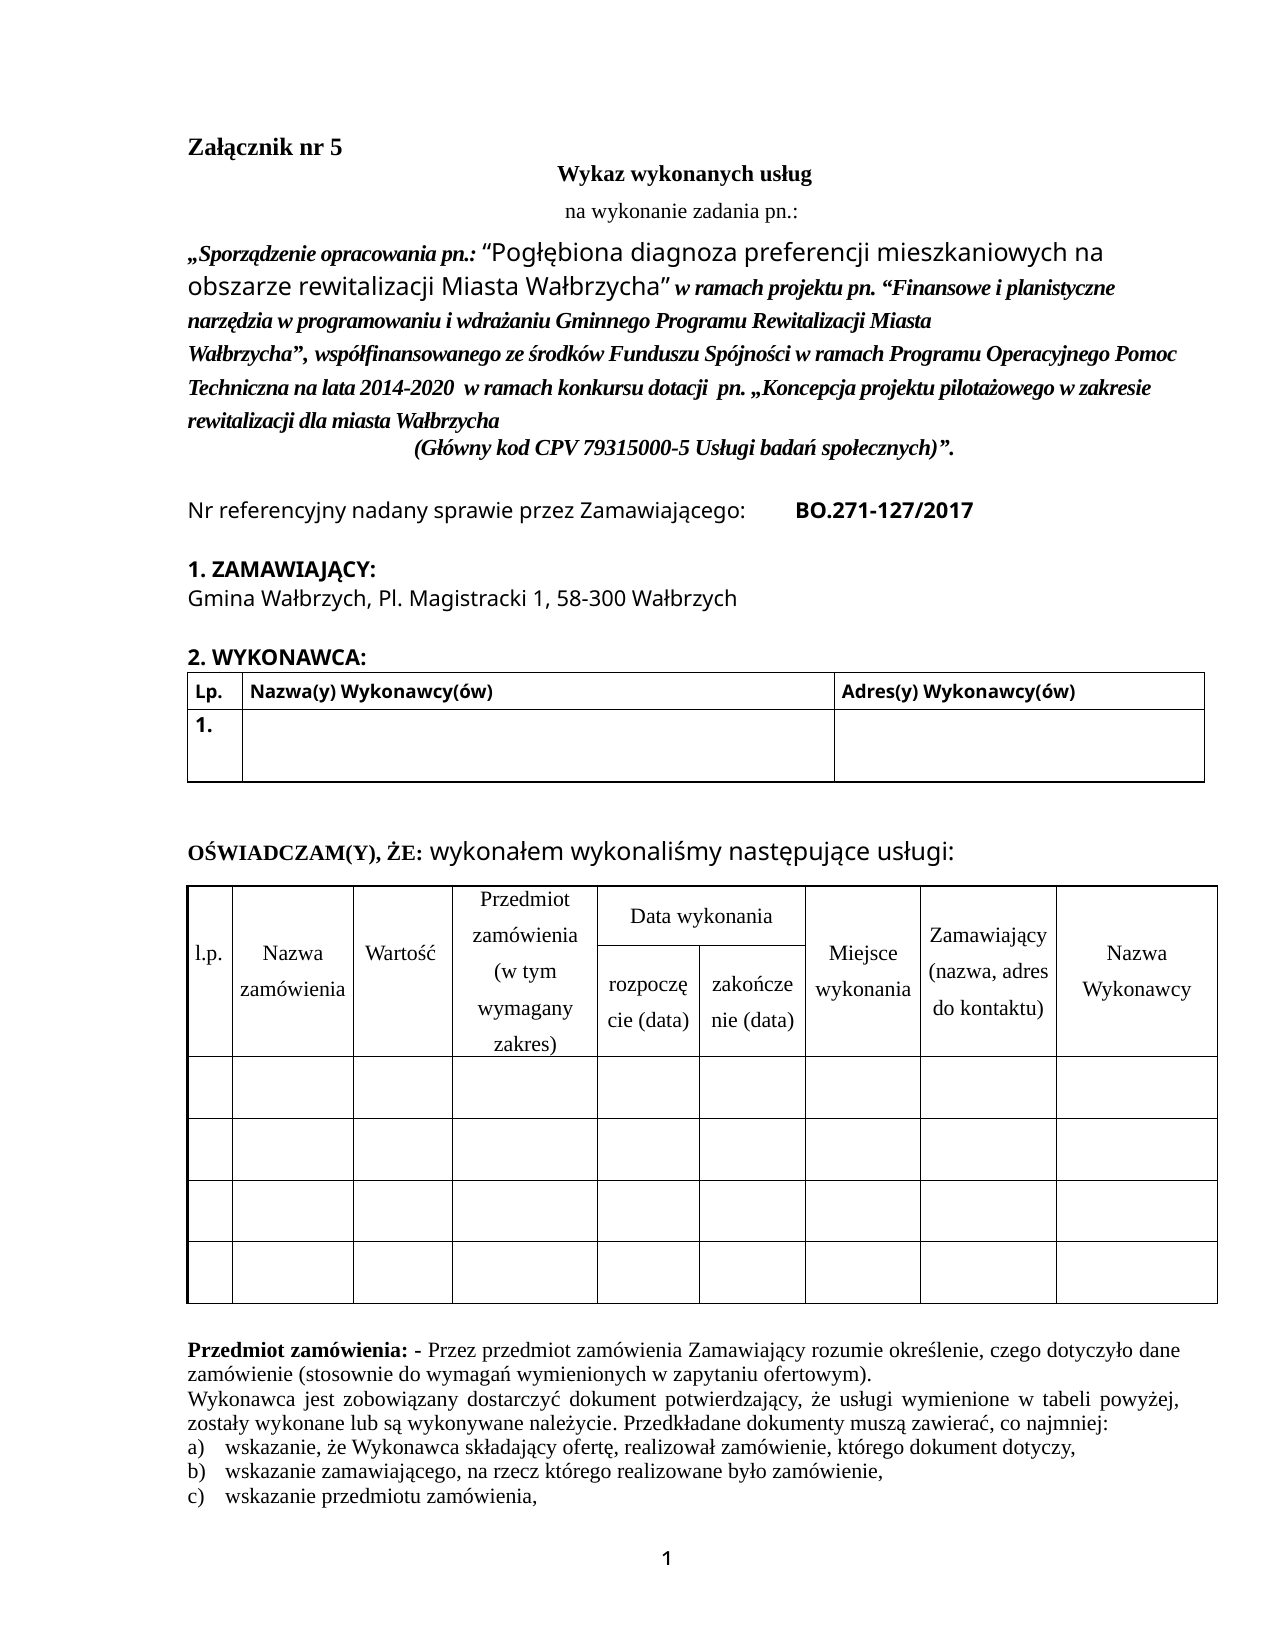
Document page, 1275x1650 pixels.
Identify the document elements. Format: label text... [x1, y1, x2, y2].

table_cell [1057, 1057, 1217, 1118]
table_header BO.271-127/2017 [788, 495, 1190, 524]
text „Sporządzenie opracowania pn.: “Pogłębiona diagnoza preferencji mieszkaniowych na obszarze rewitalizacji Miasta Wałbrzycha” w ramach projektu pn. “Finansowe i planistyczne narzędzia w programowaniu i wdrażaniu Gminnego Programu Rewitalizacji Miasta Wałbrzycha”, współfinansowanego ze środków Funduszu Spójności w ramach Programu Operacyjnego Pomoc Techniczna na lata 2014-2020 w ramach konkursu dotacji pn. „Koncepcja projektu pilotażowego w zakresie rewitalizacji dla miasta Wałbrzycha [187, 235, 1191, 435]
text Załącznik nr 5 [187, 133, 1181, 161]
text na wykonanie zadania pn.: [187, 199, 1181, 223]
table_cell rozpoczęcie (data) [598, 946, 699, 1056]
table_header Adres(y) Wykonawcy(ów) [835, 673, 1204, 709]
text 2. WYKONAWCA: [187, 642, 1181, 672]
table_header Miejsce wykonania [806, 887, 920, 1056]
text Przedmiot zamówienia: - Przez przedmiot zamówienia Zamawiający rozumie określenie, czego dotyczyło dane zamówienie (stosownie do wymagań wymienionych w zapytaniu ofertowym). [187, 1338, 1181, 1387]
table_cell [233, 1119, 353, 1179]
table_cell [700, 1119, 805, 1179]
table_header Zamawiający (nazwa, adres do kontaktu) [921, 887, 1056, 1056]
table_cell [1057, 1119, 1217, 1179]
table_cell [233, 1242, 353, 1303]
table_cell [354, 1057, 452, 1118]
table_cell [453, 1119, 597, 1179]
table_cell [921, 1119, 1056, 1179]
table_header Lp. [188, 673, 242, 709]
table_cell [354, 1242, 452, 1303]
text Gmina Wałbrzych, Pl. Magistracki 1, 58-300 Wałbrzych [187, 583, 1181, 613]
table_cell [700, 1181, 805, 1241]
table_cell [233, 1181, 353, 1241]
table_header Nr referencyjny nadany sprawie przez Zamawiającego: [180, 495, 787, 524]
table_cell [243, 710, 834, 781]
table_cell [1057, 1242, 1217, 1303]
text a) wskazanie, że Wykonawca składający ofertę, realizował zamówienie, którego dokument dotyczy, [187, 1435, 1181, 1459]
table_cell [189, 1057, 232, 1118]
table_cell [921, 1181, 1056, 1241]
table_header Nazwa(y) Wykonawcy(ów) [243, 673, 834, 709]
table_cell [354, 1181, 452, 1241]
table_cell [835, 710, 1204, 781]
table_cell [189, 1119, 232, 1179]
table_cell [921, 1057, 1056, 1118]
table_cell [189, 1181, 232, 1241]
text Wykaz wykonanych usług [187, 161, 1181, 186]
table_cell [598, 1181, 699, 1241]
table_cell [598, 1242, 699, 1303]
table_cell [453, 1181, 597, 1241]
table_header Wartość [354, 887, 452, 1056]
text Wykonawca jest zobowiązany dostarczyć dokument potwierdzający, że usługi wymienione w tabeli powyżej, zostały wykonane lub są wykonywane należycie. Przedkładane dokumenty muszą zawierać, co najmniej: [187, 1387, 1181, 1435]
text (Główny kod CPV 79315000-5 Usługi badań społecznych)”. [187, 435, 1181, 461]
table_cell [189, 1242, 232, 1303]
table_cell [1057, 1181, 1217, 1241]
table_header Nazwa Wykonawcy [1057, 887, 1217, 1056]
table_cell [806, 1119, 920, 1179]
table_cell [453, 1242, 597, 1303]
table_cell [598, 1057, 699, 1118]
table_cell [921, 1242, 1056, 1303]
table_cell [806, 1242, 920, 1303]
table_header Nazwa zamówienia [233, 887, 353, 1056]
table_cell [453, 1057, 597, 1118]
table_cell [700, 1057, 805, 1118]
table_cell zakończenie (data) [700, 946, 805, 1056]
text 1. ZAMAWIAJĄCY: [187, 554, 1181, 583]
table_cell [700, 1242, 805, 1303]
table_header Data wykonania [598, 887, 805, 945]
text b) wskazanie zamawiającego, na rzecz którego realizowane było zamówienie, [187, 1459, 1181, 1484]
table_header Przedmiot zamówienia (w tym wymagany zakres) [453, 887, 597, 1056]
table_cell [354, 1119, 452, 1179]
table_cell [233, 1057, 353, 1118]
table_cell [806, 1181, 920, 1241]
text OŚWIADCZAM(Y), ŻE: wykonałem wykonaliśmy następujące usługi: [187, 833, 1181, 867]
table_cell [598, 1119, 699, 1179]
table_cell 1. [188, 710, 242, 781]
table_cell [806, 1057, 920, 1118]
table_header l.p. [189, 887, 232, 1056]
text c) wskazanie przedmiotu zamówienia, [187, 1484, 1181, 1508]
